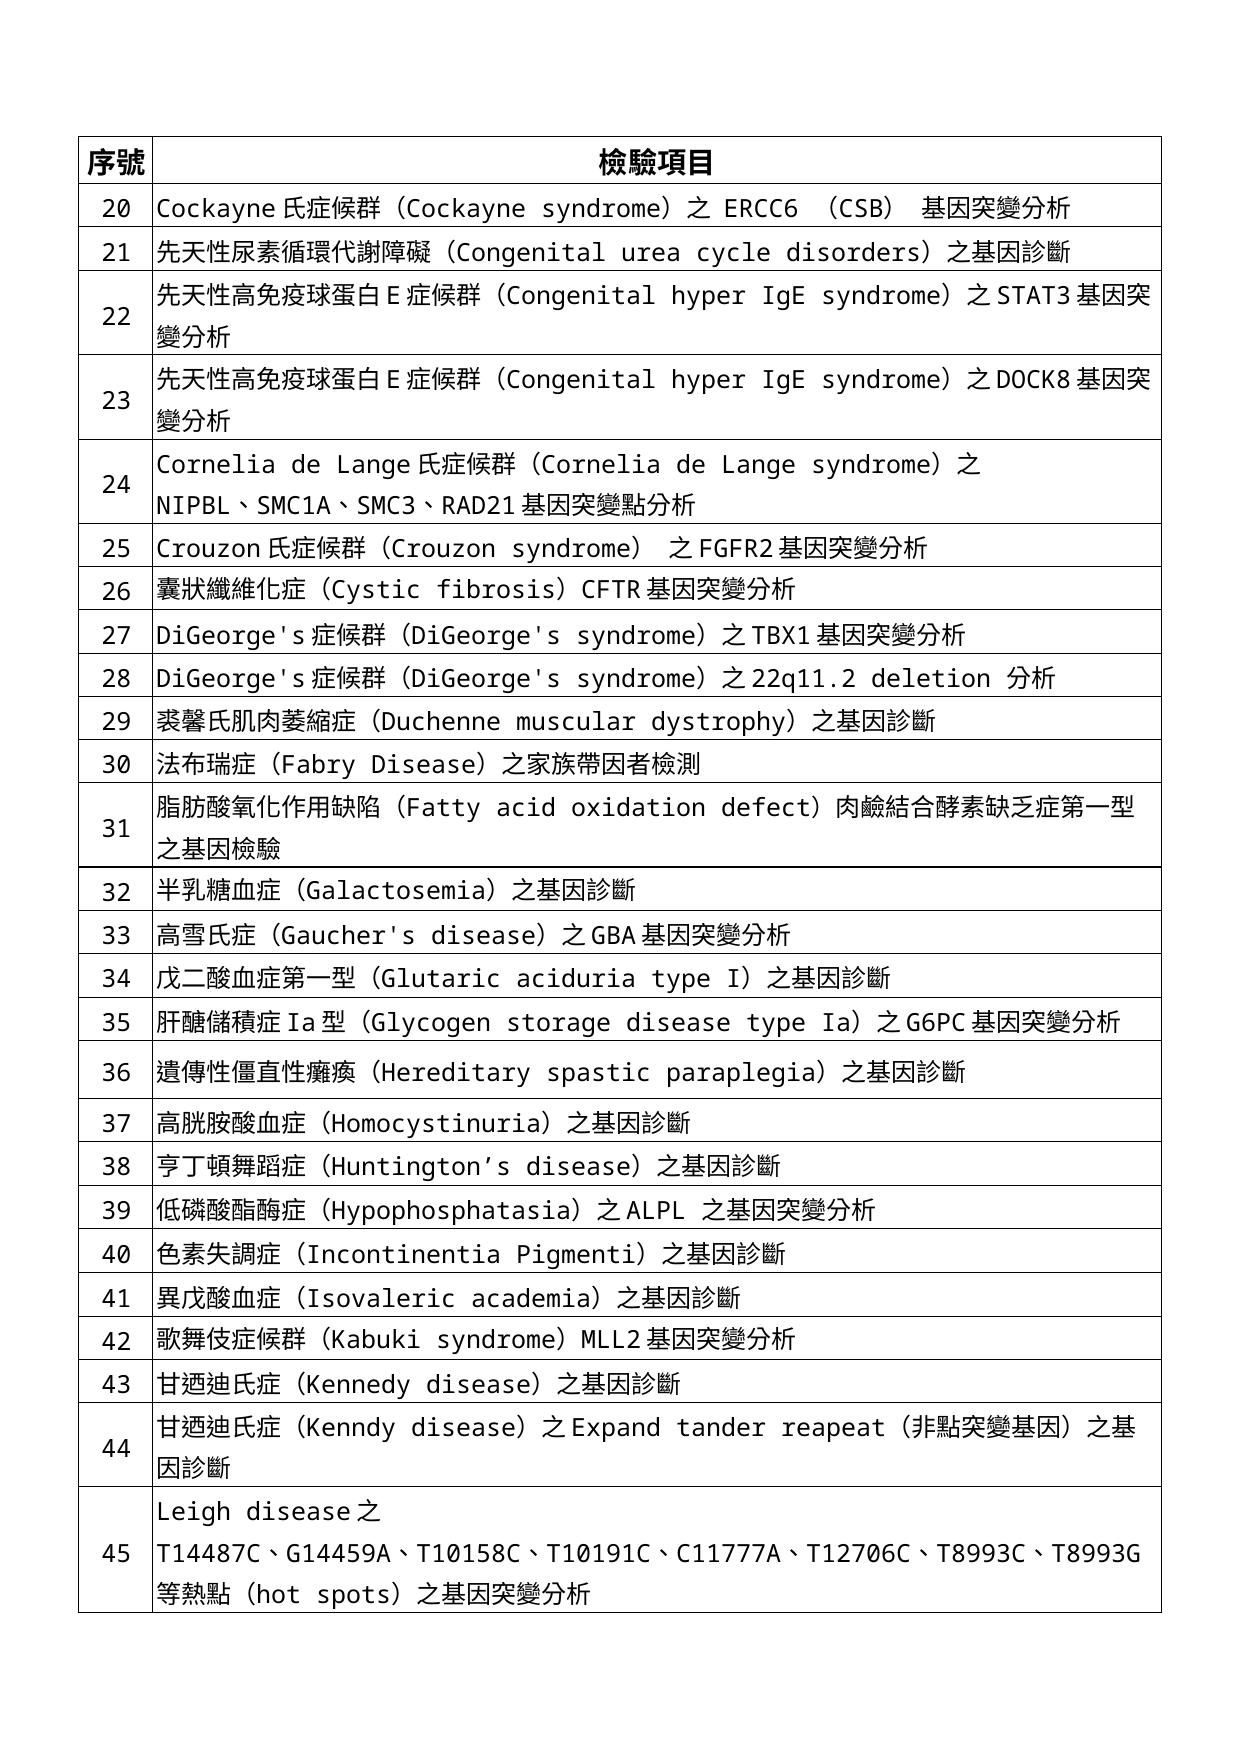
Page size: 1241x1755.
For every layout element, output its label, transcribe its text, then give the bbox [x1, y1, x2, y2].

table_cell 22 [79, 271, 152, 354]
table_cell 半乳糖血症（Galactosemia）之基因診斷 [153, 868, 1161, 910]
table_cell Crouzon氏症候群（Crouzon syndrome） 之FGFR2基因突變分析 [153, 524, 1161, 566]
table_cell 28 [79, 654, 152, 696]
table_cell 45 [79, 1487, 152, 1612]
table_cell 23 [79, 355, 152, 439]
table_cell 29 [79, 697, 152, 739]
table_cell Cockayne氏症候群（Cockayne syndrome）之 ERCC6 （CSB） 基因突變分析 [153, 184, 1161, 226]
table_cell 囊狀纖維化症（Cystic fibrosis）CFTR基因突變分析 [153, 567, 1161, 609]
table_cell 38 [79, 1142, 152, 1185]
table_cell 先天性高免疫球蛋白E症候群（Congenital hyper IgE syndrome）之STAT3基因突變分析 [153, 271, 1161, 354]
table_cell 34 [79, 954, 152, 997]
table_cell 高胱胺酸血症（Homocystinuria）之基因診斷 [153, 1099, 1161, 1141]
table_cell 25 [79, 524, 152, 566]
table_cell 歌舞伎症候群（Kabuki syndrome）MLL2基因突變分析 [153, 1317, 1161, 1358]
table_cell 高雪氏症（Gaucher's disease）之GBA基因突變分析 [153, 911, 1161, 953]
table_cell 法布瑞症（Fabry Disease）之家族帶因者檢測 [153, 740, 1161, 782]
table_cell 44 [79, 1403, 152, 1486]
table_cell 20 [79, 184, 152, 226]
table_cell 27 [79, 610, 152, 653]
table_cell 色素失調症（Incontinentia Pigmenti）之基因診斷 [153, 1229, 1161, 1272]
table_cell 42 [79, 1317, 152, 1358]
table_cell 亨丁頓舞蹈症（Huntington’s disease）之基因診斷 [153, 1142, 1161, 1185]
table_cell 32 [79, 868, 152, 910]
table_cell 33 [79, 911, 152, 953]
table_cell Leigh disease之T14487C、G14459A、T10158C、T10191C、C11777A、T12706C、T8993C、T8993G等熱點（hot spots）之基因突變分析 [153, 1487, 1161, 1612]
table_cell 37 [79, 1099, 152, 1141]
table_header 檢驗項目 [153, 137, 1161, 183]
table_cell 肝醣儲積症Ia型（Glycogen storage disease type Ia）之G6PC基因突變分析 [153, 998, 1161, 1040]
table_cell 低磷酸酯酶症（Hypophosphatasia）之ALPL 之基因突變分析 [153, 1186, 1161, 1228]
table_cell 異戊酸血症（Isovaleric academia）之基因診斷 [153, 1273, 1161, 1316]
table_cell 裘馨氏肌肉萎縮症（Duchenne muscular dystrophy）之基因診斷 [153, 697, 1161, 739]
table_cell 30 [79, 740, 152, 782]
table_cell 先天性高免疫球蛋白E症候群（Congenital hyper IgE syndrome）之DOCK8基因突變分析 [153, 355, 1161, 439]
table_cell 31 [79, 783, 152, 866]
table_cell 35 [79, 998, 152, 1040]
table_cell 26 [79, 567, 152, 609]
table_header 序號 [79, 137, 152, 183]
table_cell 39 [79, 1186, 152, 1228]
table_cell DiGeorge's症候群（DiGeorge's syndrome）之TBX1基因突變分析 [153, 610, 1161, 653]
table_cell 脂肪酸氧化作用缺陷（Fatty acid oxidation defect）肉鹼結合酵素缺乏症第一型之基因檢驗 [153, 783, 1161, 866]
table_cell 43 [79, 1360, 152, 1402]
table_cell 戊二酸血症第一型（Glutaric aciduria type I）之基因診斷 [153, 954, 1161, 997]
table_cell DiGeorge's症候群（DiGeorge's syndrome）之22q11.2 deletion 分析 [153, 654, 1161, 696]
table_cell Cornelia de Lange氏症候群（Cornelia de Lange syndrome）之NIPBL、SMC1A、SMC3、RAD21基因突變點分析 [153, 440, 1161, 523]
table_cell 40 [79, 1229, 152, 1272]
table_cell 先天性尿素循環代謝障礙（Congenital urea cycle disorders）之基因診斷 [153, 227, 1161, 270]
table_cell 41 [79, 1273, 152, 1316]
table_cell 21 [79, 227, 152, 270]
table_cell 遺傳性僵直性癱瘓（Hereditary spastic paraplegia）之基因診斷 [153, 1041, 1161, 1098]
table_cell 甘迺迪氏症（Kenndy disease）之Expand tander reapeat（非點突變基因）之基因診斷 [153, 1403, 1161, 1486]
table_cell 甘迺迪氏症（Kennedy disease）之基因診斷 [153, 1360, 1161, 1402]
table_cell 24 [79, 440, 152, 523]
table_cell 36 [79, 1041, 152, 1098]
